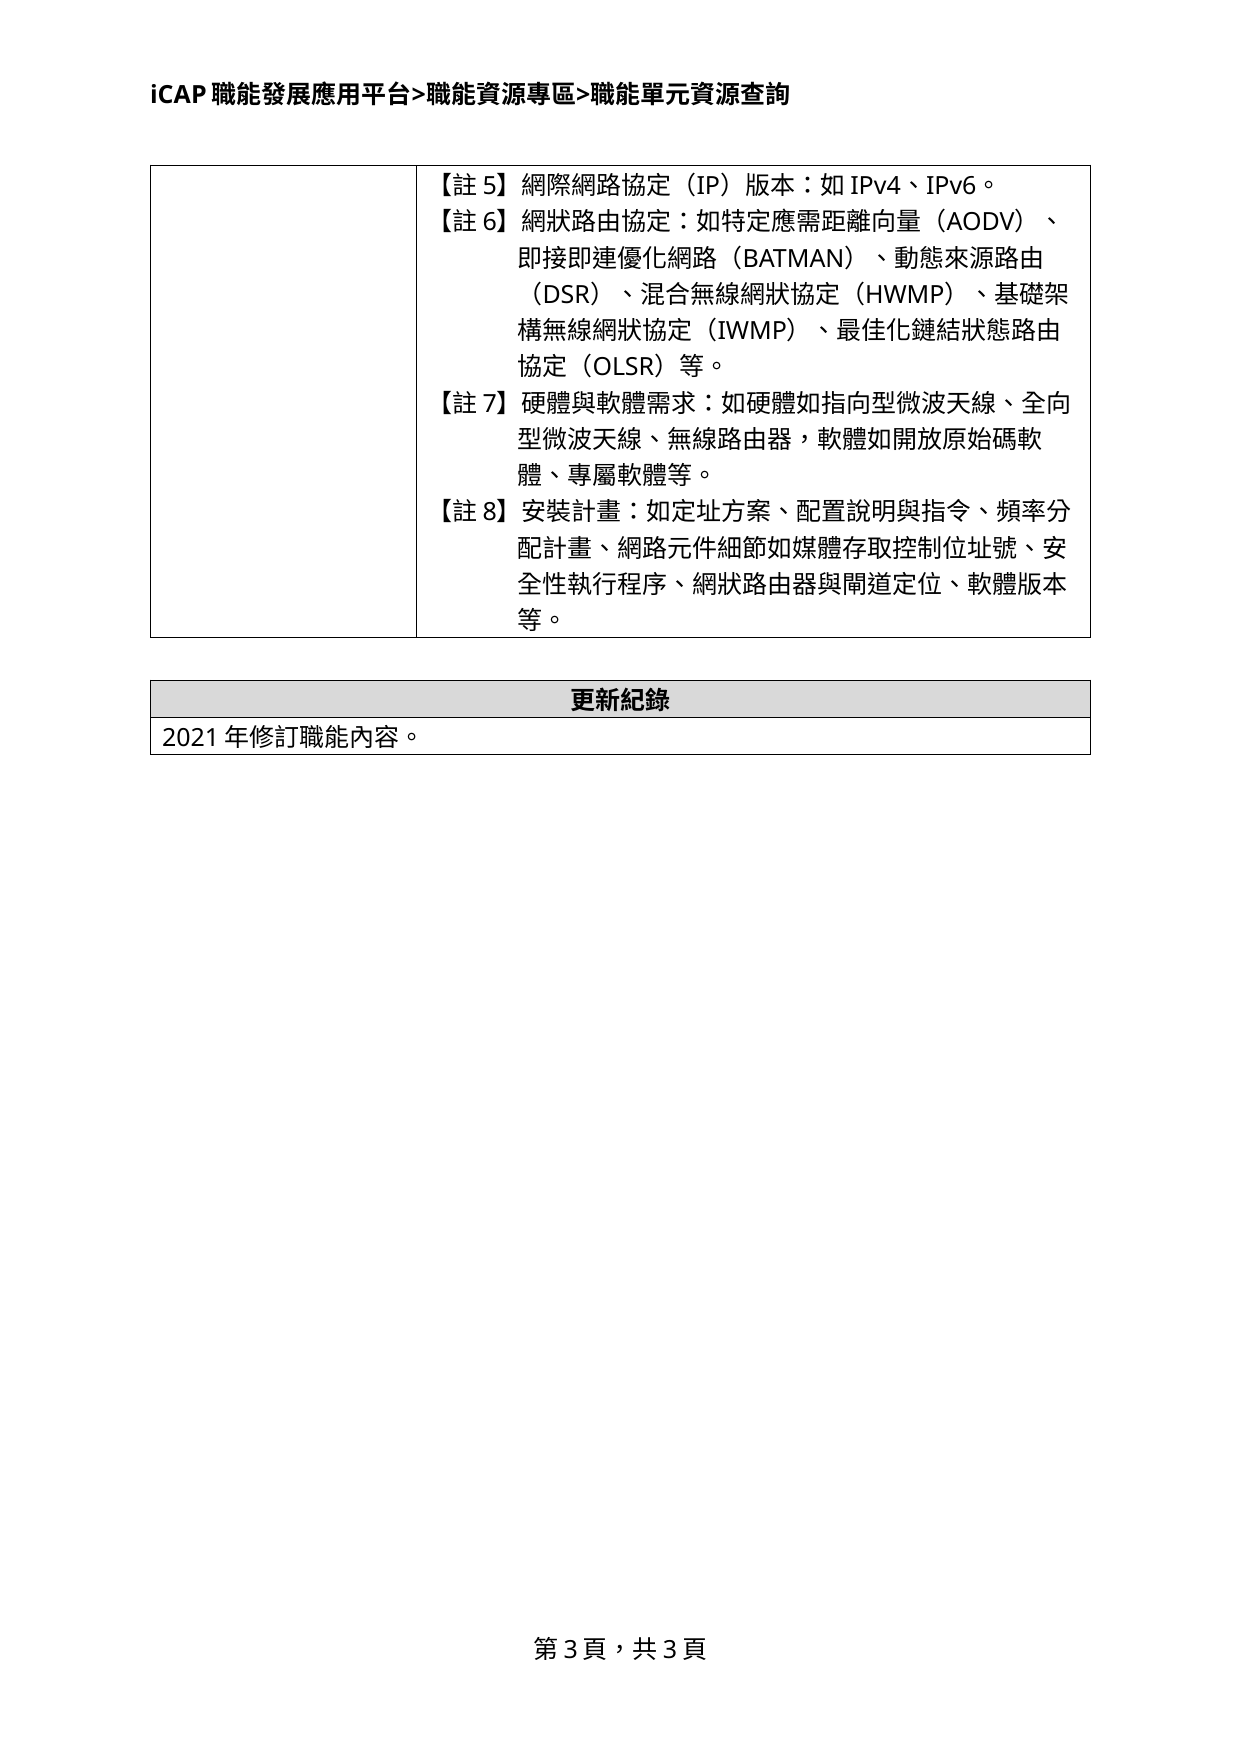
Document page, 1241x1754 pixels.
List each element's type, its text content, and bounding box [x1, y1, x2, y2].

table_cell 【註5】網際網路協定（IP）版本：如IPv4、IPv6。 【註6】網狀路由協定：如特定應需距離向量（AODV）、即接即連優化網路（BATMAN）、動態來源路由（DSR）、混合無線網狀協定（HWMP）、基礎架構無線網狀協定（IWMP）、最佳化鏈結狀態路由協定（OLSR）等。 【註7】硬體與軟體需求：如硬體如指向型微波天線、全向型微波天線、無線路由器，軟體如開放原始碼軟體、專屬軟體等。 【註8】安裝計畫：如定址方案、配置說明與指令、頻率分配計畫、網路元件細節如媒體存取控制位址號、安全性執行程序、網狀路由器與閘道定位、軟體版本等。 [417, 166, 1090, 637]
table_header 更新紀錄 [151, 681, 1090, 717]
table_cell [151, 166, 416, 637]
table_cell 2021年修訂職能內容。 [151, 718, 1090, 754]
